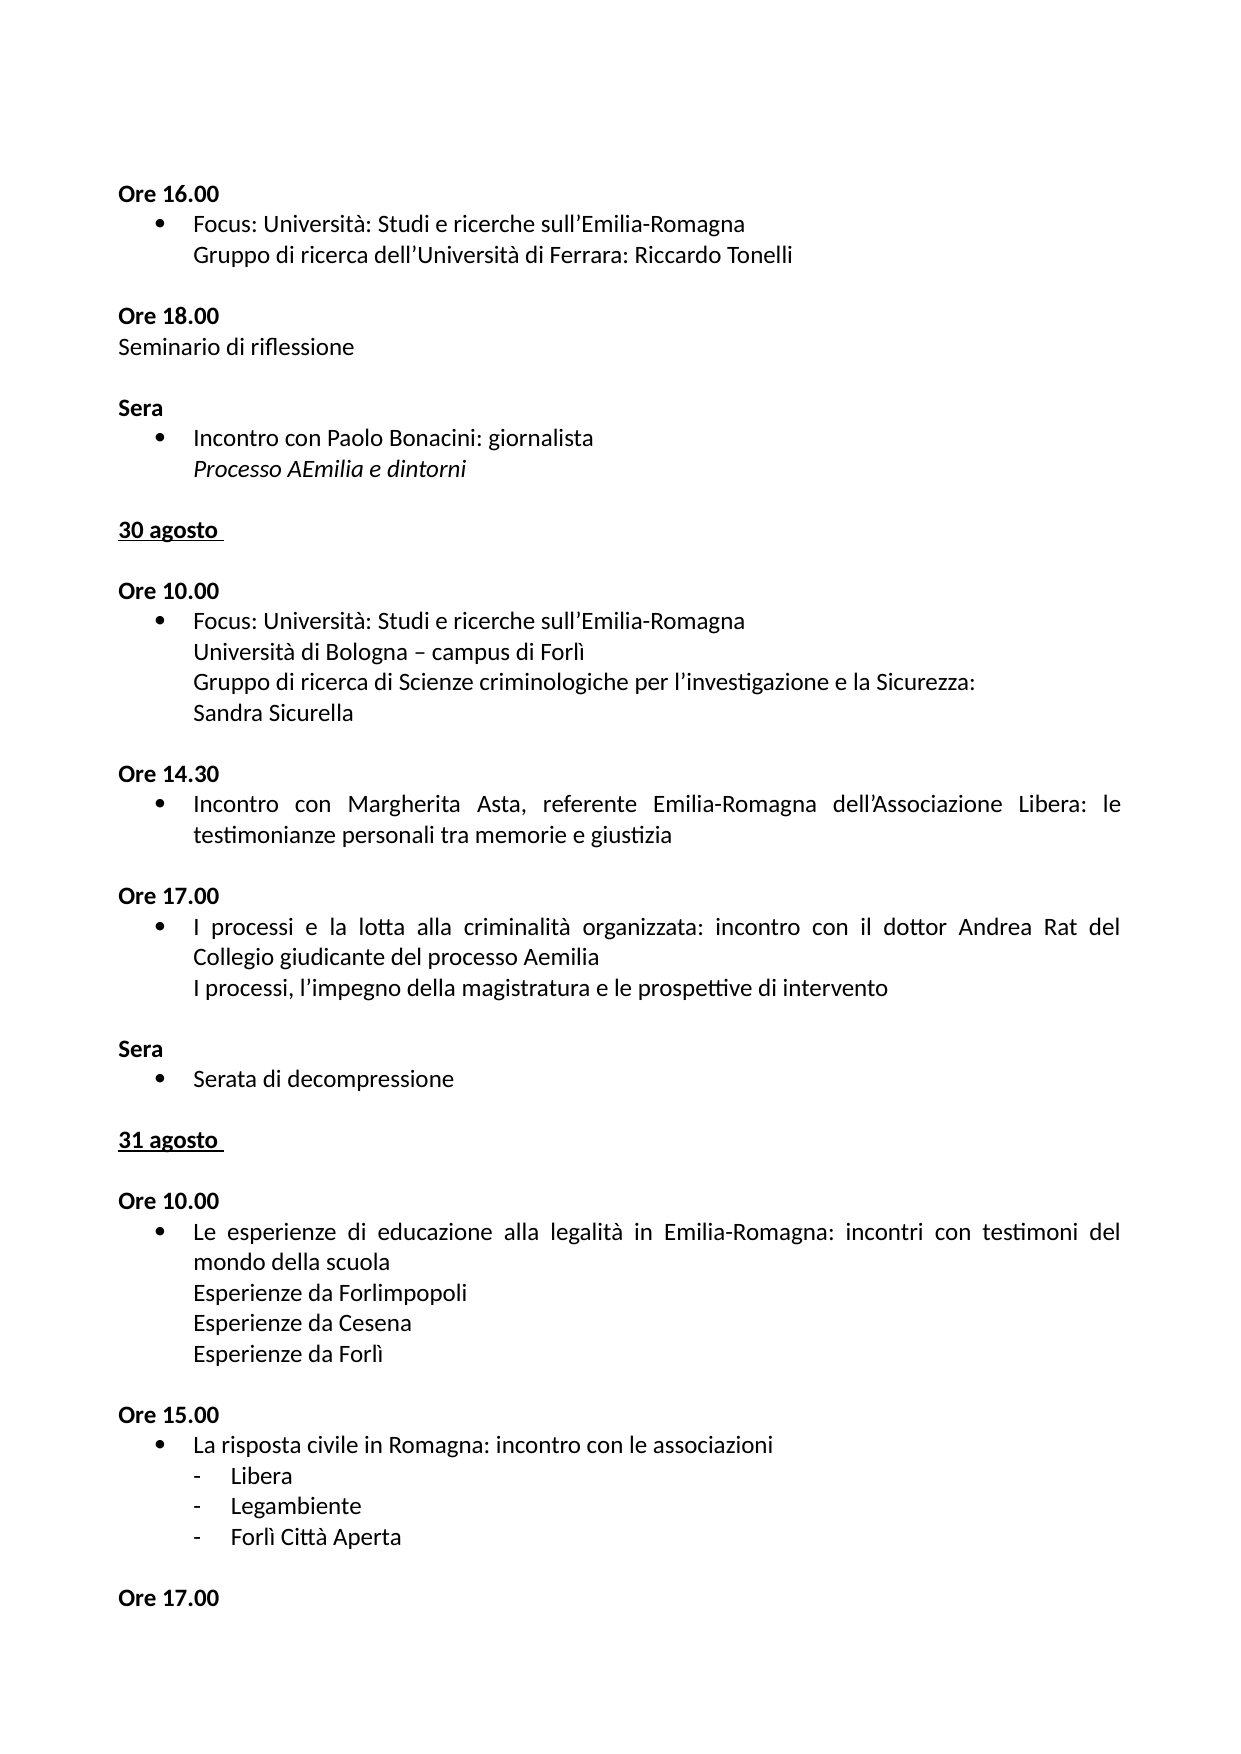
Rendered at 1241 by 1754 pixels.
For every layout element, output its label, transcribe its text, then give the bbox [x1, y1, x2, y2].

text Ore 10.00 [118, 1185, 1122, 1216]
list Gruppo di ricerca di Scienze criminologiche per l’investigazione e la Sicurezza: [193, 666, 1122, 697]
list Serata di decompressione [156, 1063, 1122, 1094]
text Ore 17.00 [118, 880, 1122, 911]
text 30 agosto [118, 514, 1122, 544]
list Legambiente [193, 1491, 1122, 1521]
list Università di Bologna – campus di Forlì [193, 636, 1122, 666]
list Focus: Università: Studi e ricerche sull’Emilia-Romagna [156, 209, 1122, 239]
list Forlì Città Aperta [193, 1521, 1122, 1552]
list Incontro con Margherita Asta, referente Emilia-Romagna dell’Associazione Libera: le testimonianze personali tra memorie e giustizia [156, 788, 1122, 849]
list Esperienze da Forlì [193, 1338, 1122, 1368]
text Ore 18.00 [118, 300, 1122, 331]
list Gruppo di ricerca dell’Università di Ferrara: Riccardo Tonelli [193, 239, 1122, 270]
text Ore 14.30 [118, 758, 1122, 788]
list I processi, l’impegno della magistratura e le prospettive di intervento [193, 972, 1122, 1002]
text Seminario di riflessione [118, 331, 1122, 361]
text Sera [118, 1033, 1122, 1063]
list Libera [193, 1460, 1122, 1491]
text 31 agosto [118, 1124, 1122, 1155]
list La risposta civile in Romagna: incontro con le associazioni [156, 1429, 1122, 1460]
list Esperienze da Forlimpopoli [193, 1277, 1122, 1307]
text Ore 17.00 [118, 1582, 1122, 1613]
list Incontro con Paolo Bonacini: giornalista [156, 422, 1122, 453]
list Le esperienze di educazione alla legalità in Emilia-Romagna: incontri con testimoni del mondo della scuola [156, 1216, 1122, 1277]
text Ore 10.00 [118, 575, 1122, 605]
list I processi e la lotta alla criminalità organizzata: incontro con il dottor Andrea Rat del Collegio giudicante del processo Aemilia [156, 911, 1122, 972]
text Ore 16.00 [118, 178, 1122, 209]
text Sera [118, 392, 1122, 422]
list Focus: Università: Studi e ricerche sull’Emilia-Romagna [156, 605, 1122, 636]
list Esperienze da Cesena [193, 1307, 1122, 1338]
text Ore 15.00 [118, 1399, 1122, 1429]
list Sandra Sicurella [193, 697, 1122, 727]
list Processo AEmilia e dintorni [193, 453, 1122, 483]
